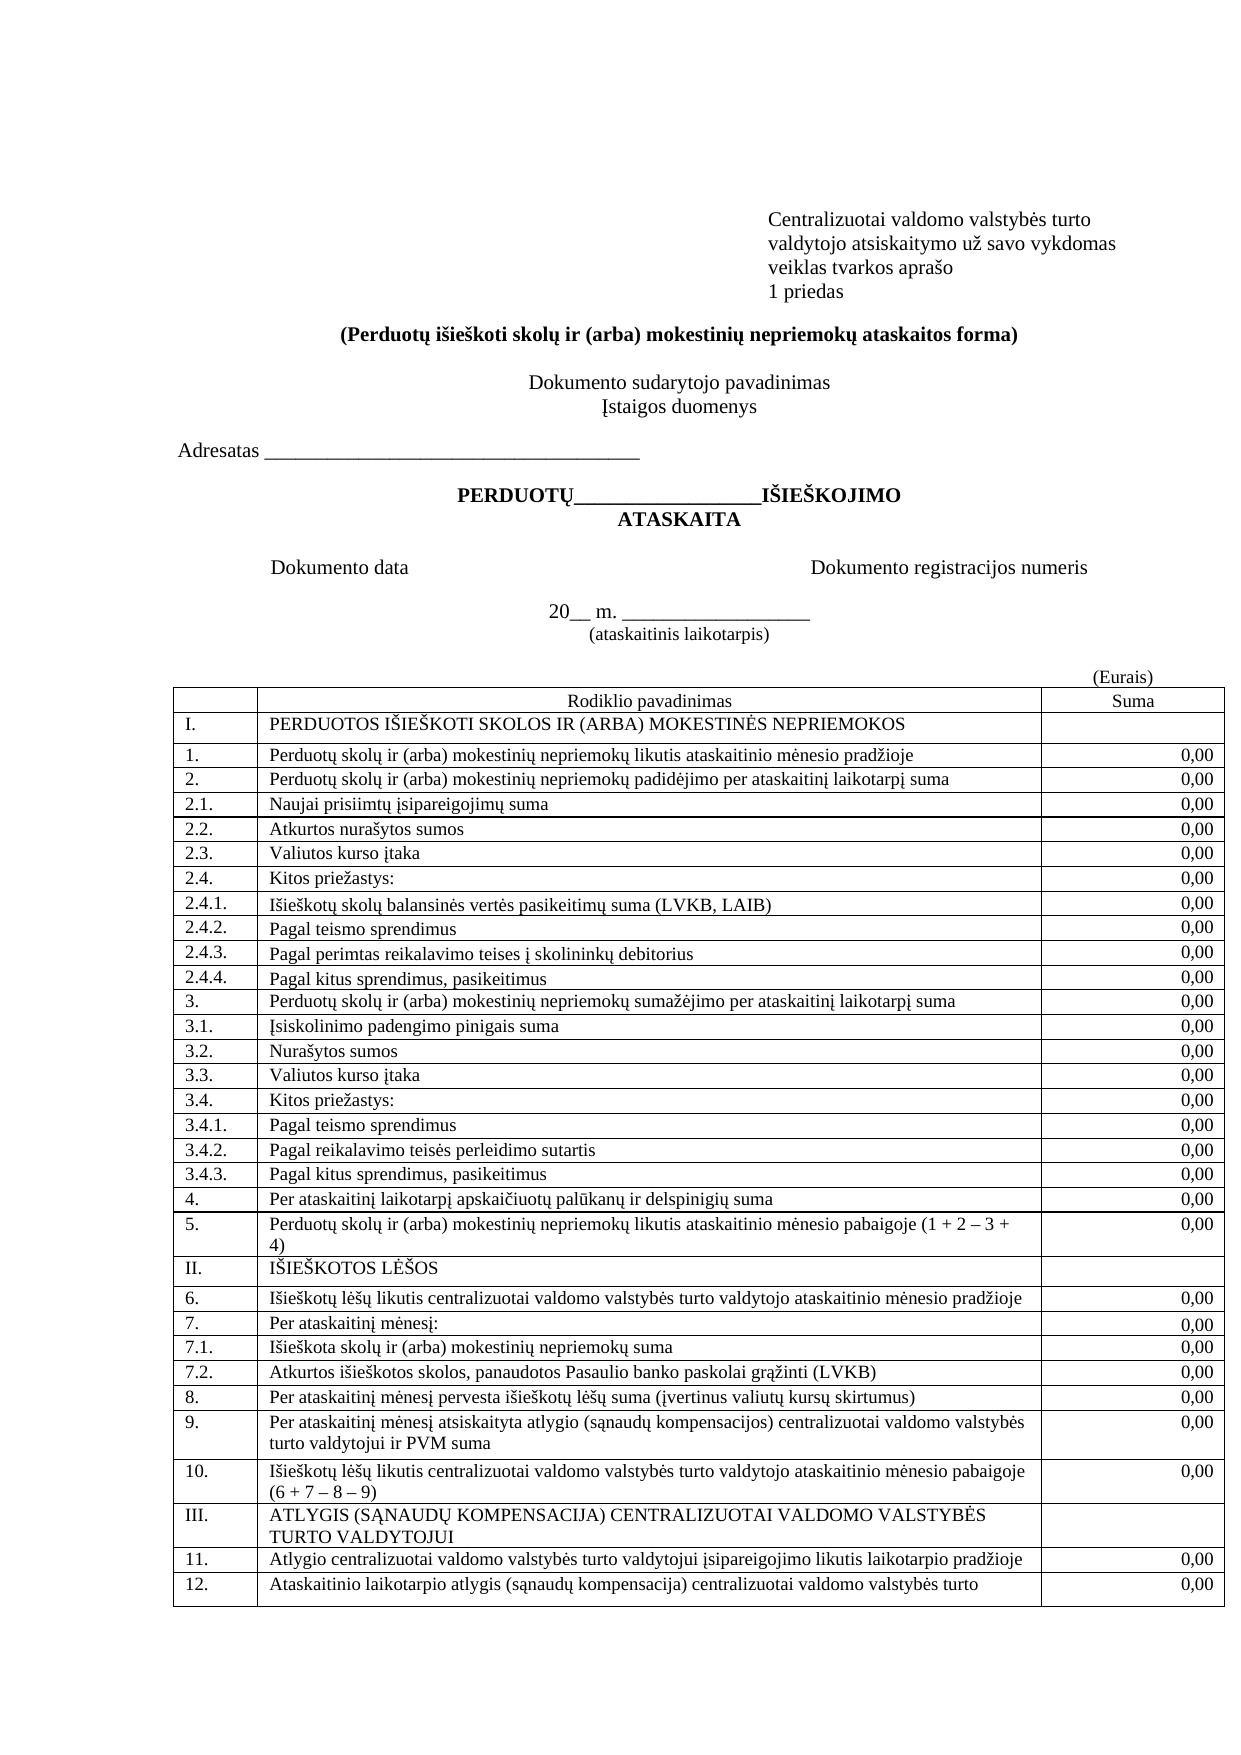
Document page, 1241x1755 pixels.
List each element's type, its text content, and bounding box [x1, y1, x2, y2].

table_cell [1042, 1257, 1224, 1286]
table_cell 0,00 [1042, 1336, 1224, 1360]
table_cell Pagal kitus sprendimus, pasikeitimus [258, 966, 1041, 989]
table_cell 9. [174, 1411, 257, 1459]
table_cell 0,00 [1042, 818, 1224, 841]
table_cell Per ataskaitinį mėnesį: [258, 1312, 1041, 1335]
text Įstaigos duomenys [177, 394, 1181, 418]
table_cell Per ataskaitinį mėnesį pervesta išieškotų lėšų suma (įvertinus valiutų kursų skirtumus) [258, 1386, 1041, 1409]
text ATASKAITA [177, 507, 1181, 531]
table_cell 2.4. [174, 867, 257, 891]
table_cell Valiutos kurso įtaka [258, 842, 1041, 866]
table_cell II. [174, 1257, 257, 1286]
text 1 priedas [768, 279, 1181, 303]
table_cell Išieškotų lėšų likutis centralizuotai valdomo valstybės turto valdytojo ataskaitinio mėnesio pabaigoje (6 + 7 – 8 – 9) [258, 1460, 1041, 1503]
table_cell 10. [174, 1460, 257, 1503]
table_cell 2.4.3. [174, 941, 257, 964]
table_cell 0,00 [1042, 990, 1224, 1014]
table_cell Perduotų skolų ir (arba) mokestinių nepriemokų padidėjimo per ataskaitinį laikotarpį suma [258, 768, 1041, 792]
table_cell 2. [174, 768, 257, 792]
table_cell [1042, 1504, 1224, 1547]
table_cell 0,00 [1042, 793, 1224, 816]
table_cell 0,00 [1042, 1573, 1224, 1606]
text (Eurais) [177, 666, 1181, 687]
table_cell IŠIEŠKOTOS LĖŠOS [258, 1257, 1041, 1286]
table_cell Perduotų skolų ir (arba) mokestinių nepriemokų likutis ataskaitinio mėnesio pradžioje [258, 744, 1041, 767]
table_cell Per ataskaitinį laikotarpį apskaičiuotų palūkanų ir delspinigių suma [258, 1188, 1041, 1211]
text valdytojo atsiskaitymo už savo vykdomas [768, 231, 1181, 255]
table_cell Pagal teismo sprendimus [258, 1114, 1041, 1137]
table_cell 0,00 [1042, 892, 1224, 915]
table_cell Išieškotų skolų balansinės vertės pasikeitimų suma (LVKB, LAIB) [258, 892, 1041, 915]
text Dokumento sudarytojo pavadinimas [177, 370, 1181, 394]
table_header [174, 688, 257, 712]
table_cell 3.2. [174, 1040, 257, 1063]
table_cell 0,00 [1042, 1139, 1224, 1162]
table_cell 7.1. [174, 1336, 257, 1360]
table_cell 0,00 [1042, 1386, 1224, 1409]
table_cell Išieškota skolų ir (arba) mokestinių nepriemokų suma [258, 1336, 1041, 1360]
table_cell 0,00 [1042, 1163, 1224, 1187]
table_cell 3.4.2. [174, 1139, 257, 1162]
text Adresatas ____________________________________ [177, 437, 1181, 462]
table_cell 2.3. [174, 842, 257, 866]
table_cell Atlygio centralizuotai valdomo valstybės turto valdytojui įsipareigojimo likutis laikotarpio pradžioje [258, 1548, 1041, 1572]
table_cell Išieškotų lėšų likutis centralizuotai valdomo valstybės turto valdytojo ataskaitinio mėnesio pradžioje [258, 1287, 1041, 1311]
table_cell 2.2. [174, 818, 257, 841]
text (ataskaitinis laikotarpis) [177, 623, 1181, 644]
table_cell 0,00 [1042, 1548, 1224, 1572]
table_cell 4. [174, 1188, 257, 1211]
table_cell 0,00 [1042, 916, 1224, 940]
table_cell 0,00 [1042, 1114, 1224, 1137]
table_cell 0,00 [1042, 1312, 1224, 1335]
table_cell 0,00 [1042, 941, 1224, 964]
table_cell 5. [174, 1213, 257, 1256]
table_cell 2.4.4. [174, 966, 257, 989]
table_cell 0,00 [1042, 1188, 1224, 1211]
table_cell Atkurtos nurašytos sumos [258, 818, 1041, 841]
table_cell 8. [174, 1386, 257, 1409]
table_cell 0,00 [1042, 1411, 1224, 1459]
table_cell PERDUOTOS IŠIEŠKOTI SKOLOS IR (ARBA) MOKESTINĖS NEPRIEMOKOS [258, 713, 1041, 742]
table_cell 0,00 [1042, 1064, 1224, 1088]
table_cell 0,00 [1042, 867, 1224, 891]
table_cell Kitos priežastys: [258, 867, 1041, 891]
table_cell Įsiskolinimo padengimo pinigais suma [258, 1015, 1041, 1039]
table_cell 0,00 [1042, 744, 1224, 767]
table_cell 3.4. [174, 1089, 257, 1113]
table_cell 0,00 [1042, 1361, 1224, 1385]
table_cell 0,00 [1042, 966, 1224, 989]
text Centralizuotai valdomo valstybės turto [768, 207, 1181, 231]
table_cell Pagal kitus sprendimus, pasikeitimus [258, 1163, 1041, 1187]
table_cell I. [174, 713, 257, 742]
table_header Suma [1042, 688, 1224, 712]
table_cell 0,00 [1042, 1040, 1224, 1063]
table_cell 11. [174, 1548, 257, 1572]
text 20__ m. __________________ [177, 598, 1181, 623]
text veiklas tvarkos aprašo [768, 255, 1181, 279]
table_cell 2.4.1. [174, 892, 257, 915]
table_cell 3. [174, 990, 257, 1014]
table_cell 0,00 [1042, 768, 1224, 792]
table_cell 3.1. [174, 1015, 257, 1039]
text Dokumento data Dokumento registracijos numeris [177, 555, 1181, 579]
table_cell ATLYGIS (SĄNAUDŲ KOMPENSACIJA) CENTRALIZUOTAI VALDOMO VALSTYBĖS TURTO VALDYTOJUI [258, 1504, 1041, 1547]
table_cell 0,00 [1042, 1287, 1224, 1311]
table_cell Kitos priežastys: [258, 1089, 1041, 1113]
table_cell Perduotų skolų ir (arba) mokestinių nepriemokų likutis ataskaitinio mėnesio pabaigoje (1 + 2 – 3 + 4) [258, 1213, 1041, 1256]
table_cell 0,00 [1042, 1089, 1224, 1113]
table_cell 3.3. [174, 1064, 257, 1088]
table_cell 2.4.2. [174, 916, 257, 940]
table_cell Pagal teismo sprendimus [258, 916, 1041, 940]
table_cell 0,00 [1042, 1460, 1224, 1503]
table_cell 1. [174, 744, 257, 767]
table_cell 6. [174, 1287, 257, 1311]
table_cell 12. [174, 1573, 257, 1606]
table_cell Naujai prisiimtų įsipareigojimų suma [258, 793, 1041, 816]
table_cell Atkurtos išieškotos skolos, panaudotos Pasaulio banko paskolai grąžinti (LVKB) [258, 1361, 1041, 1385]
text (Perduotų išieškoti skolų ir (arba) mokestinių nepriemokų ataskaitos forma) [177, 322, 1181, 346]
table_cell [1042, 713, 1224, 742]
table_cell 7. [174, 1312, 257, 1335]
table_cell 2.1. [174, 793, 257, 816]
table_cell 7.2. [174, 1361, 257, 1385]
table_cell 0,00 [1042, 1015, 1224, 1039]
table_cell Pagal perimtas reikalavimo teises į skolininkų debitorius [258, 941, 1041, 964]
table_header Rodiklio pavadinimas [258, 688, 1041, 712]
text PERDUOTŲ__________________IŠIEŠKOJIMO [177, 483, 1181, 507]
table_cell 0,00 [1042, 842, 1224, 866]
table_cell Per ataskaitinį mėnesį atsiskaityta atlygio (sąnaudų kompensacijos) centralizuotai valdomo valstybės turto valdytojui ir PVM suma [258, 1411, 1041, 1459]
table_cell 3.4.3. [174, 1163, 257, 1187]
table_cell Nurašytos sumos [258, 1040, 1041, 1063]
table_cell 0,00 [1042, 1213, 1224, 1256]
table_cell III. [174, 1504, 257, 1547]
table_cell 3.4.1. [174, 1114, 257, 1137]
table_cell Perduotų skolų ir (arba) mokestinių nepriemokų sumažėjimo per ataskaitinį laikotarpį suma [258, 990, 1041, 1014]
table_cell Pagal reikalavimo teisės perleidimo sutartis [258, 1139, 1041, 1162]
table_cell Ataskaitinio laikotarpio atlygis (sąnaudų kompensacija) centralizuotai valdomo valstybės turto [258, 1573, 1041, 1606]
table_cell Valiutos kurso įtaka [258, 1064, 1041, 1088]
